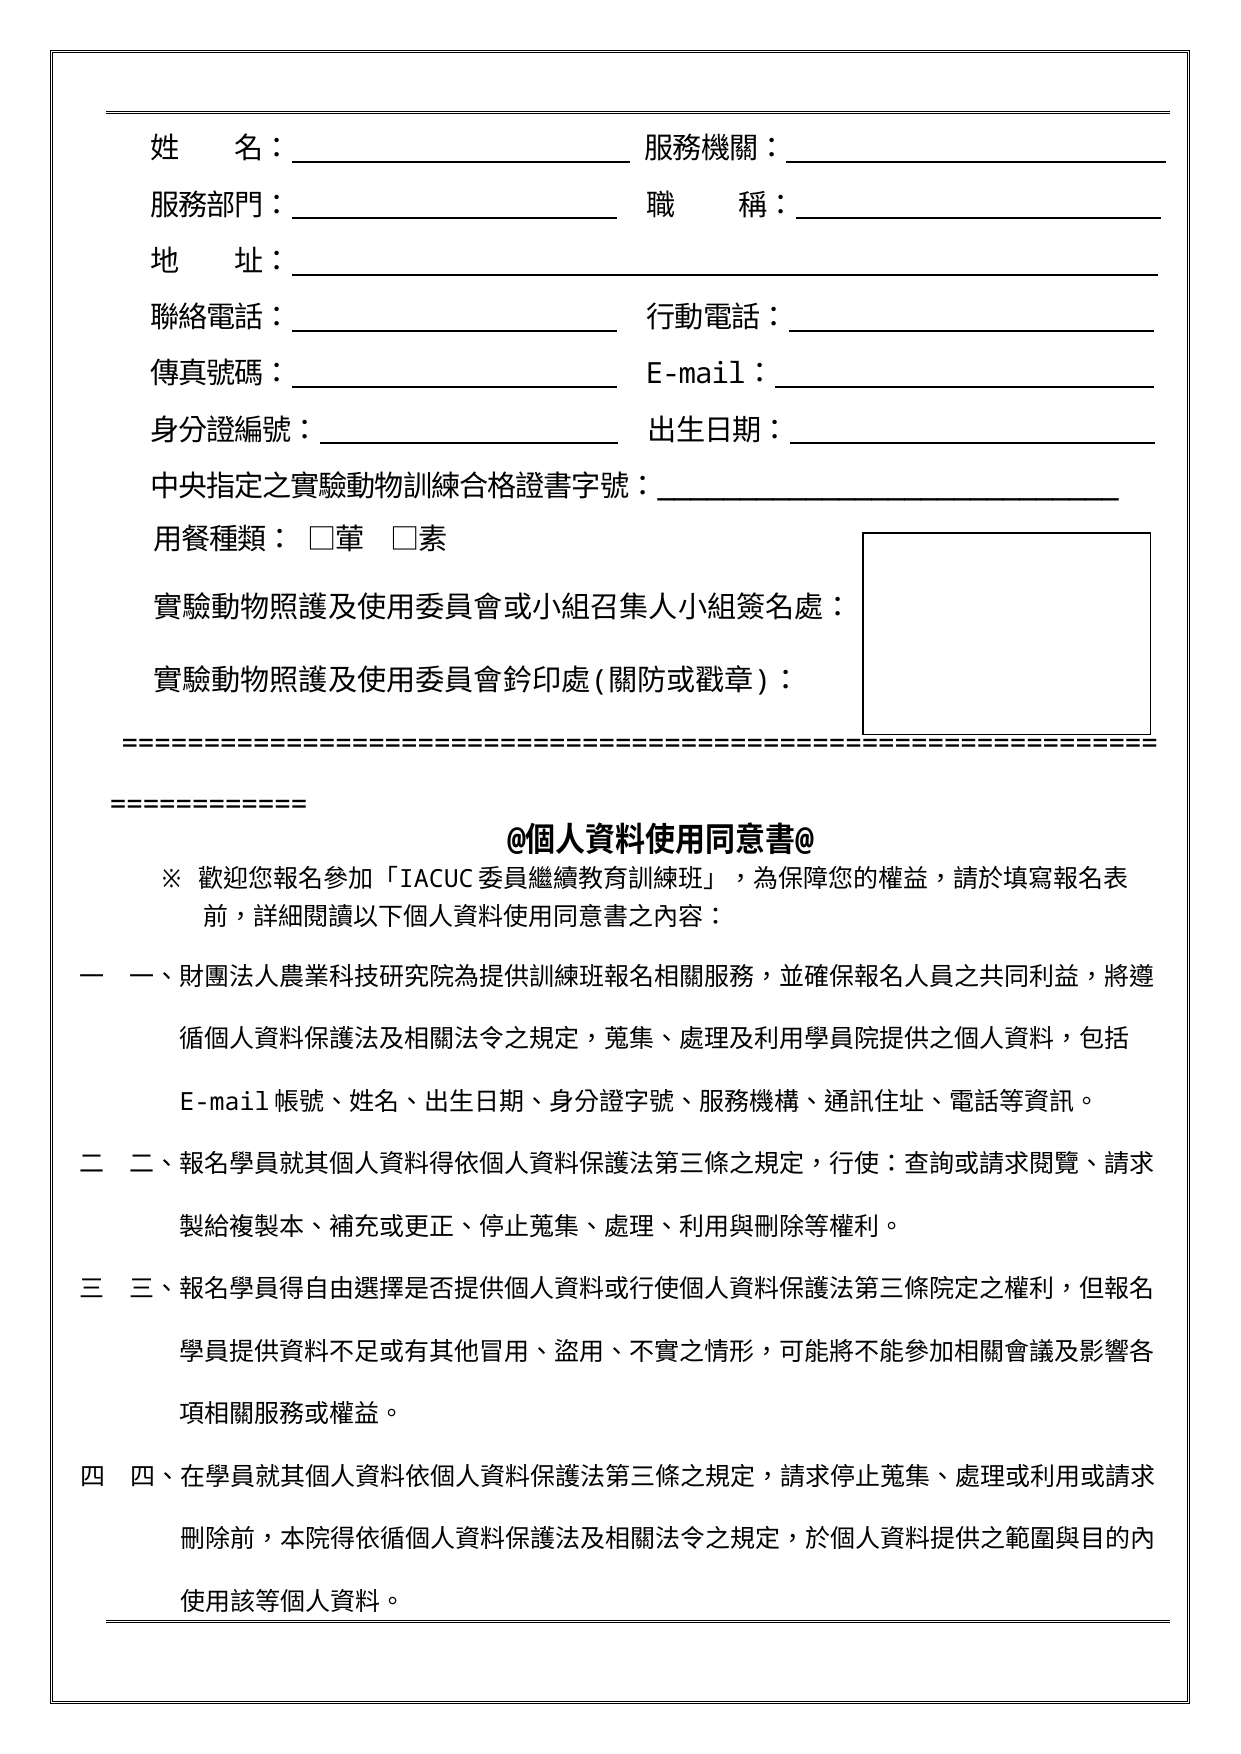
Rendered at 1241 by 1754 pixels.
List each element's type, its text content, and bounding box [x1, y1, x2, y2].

table_header 姓 名： 服務機關： 服務部門： 職 稱： 地 址： 聯絡電話： 行動電話： 傳真號碼： E-mail： 身分證編號： 出生日期： 中央指定之實驗動物訓練合格證書字號：____________________________ 用餐種類： □葷 □素 實驗動物照護及使用委員會或小組召集人小組簽名處： 實驗動物照護及使用委員會鈐印處(關防或戳章)： =========================================================================== @個人資料使用同意書@ ※ 歡迎您報名參加「IACUC委員繼續教育訓練班」，為保障您的權益，請於填寫報名表前，詳細閱讀以下個人資料使用同意書之內容： 一 一、財團法人農業科技研究院為提供訓練班報名相關服務，並確保報名人員之共同利益，將遵 循個人資料保護法及相關法令之規定，蒐集、處理及利用學員院提供之個人資料，包括 E-mail帳號、姓名、出生日期、身分證字號、服務機構、通訊住址、電話等資訊。 二 二、報名學員就其個人資料得依個人資料保護法第三條之規定，行使：查詢或請求閱覽、請求 製給複製本、補充或更正、停止蒐集、處理、利用與刪除等權利。 三 三、報名學員得自由選擇是否提供個人資料或行使個人資料保護法第三條院定之權利，但報名 學員提供資料不足或有其他冒用、盜用、不實之情形，可能將不能參加相關會議及影響各 項相關服務或權益。 四 四、在學員就其個人資料依個人資料保護法第三條之規定，請求停止蒐集、處理或利用或請求 刪除前，本院得依循個人資料保護法及相關法令之規定，於個人資料提供之範圍與目的內 使用該等個人資料。 □我已閱讀並同意個人資料使用同意書院述內容。 立同意書人： [106, 114, 1169, 1620]
